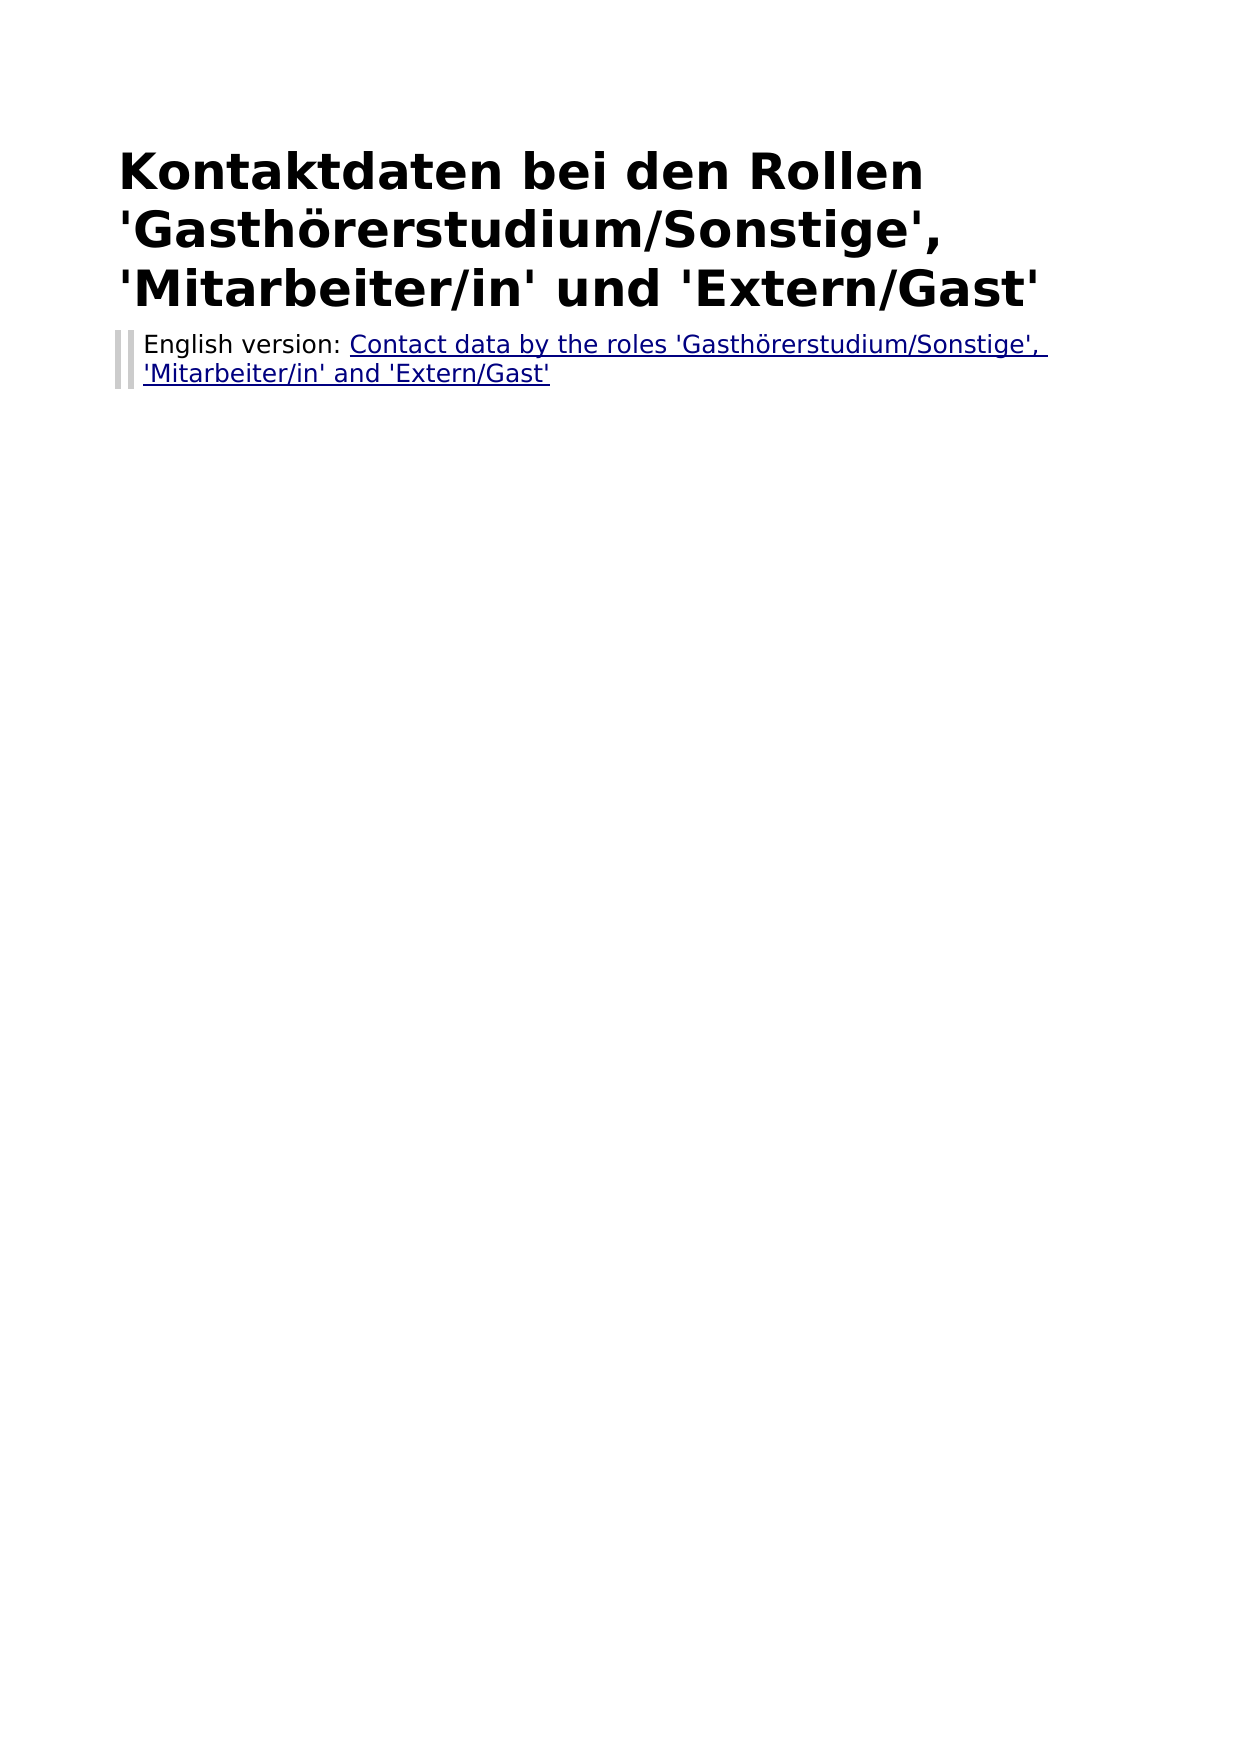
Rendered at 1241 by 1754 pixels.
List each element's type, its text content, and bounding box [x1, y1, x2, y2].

table_header [121, 330, 128, 389]
table_header English version: Contact data by the roles 'Gasthörerstudium/Sonstige', 'Mitarbeiter/in' and 'Extern/Gast' [134, 330, 1109, 389]
table_header [1109, 330, 1122, 389]
subtitle Kontaktdaten bei den Rollen 'Gasthörerstudium/Sonstige', 'Mitarbeiter/in' und 'Extern/Gast' [118, 143, 1122, 318]
